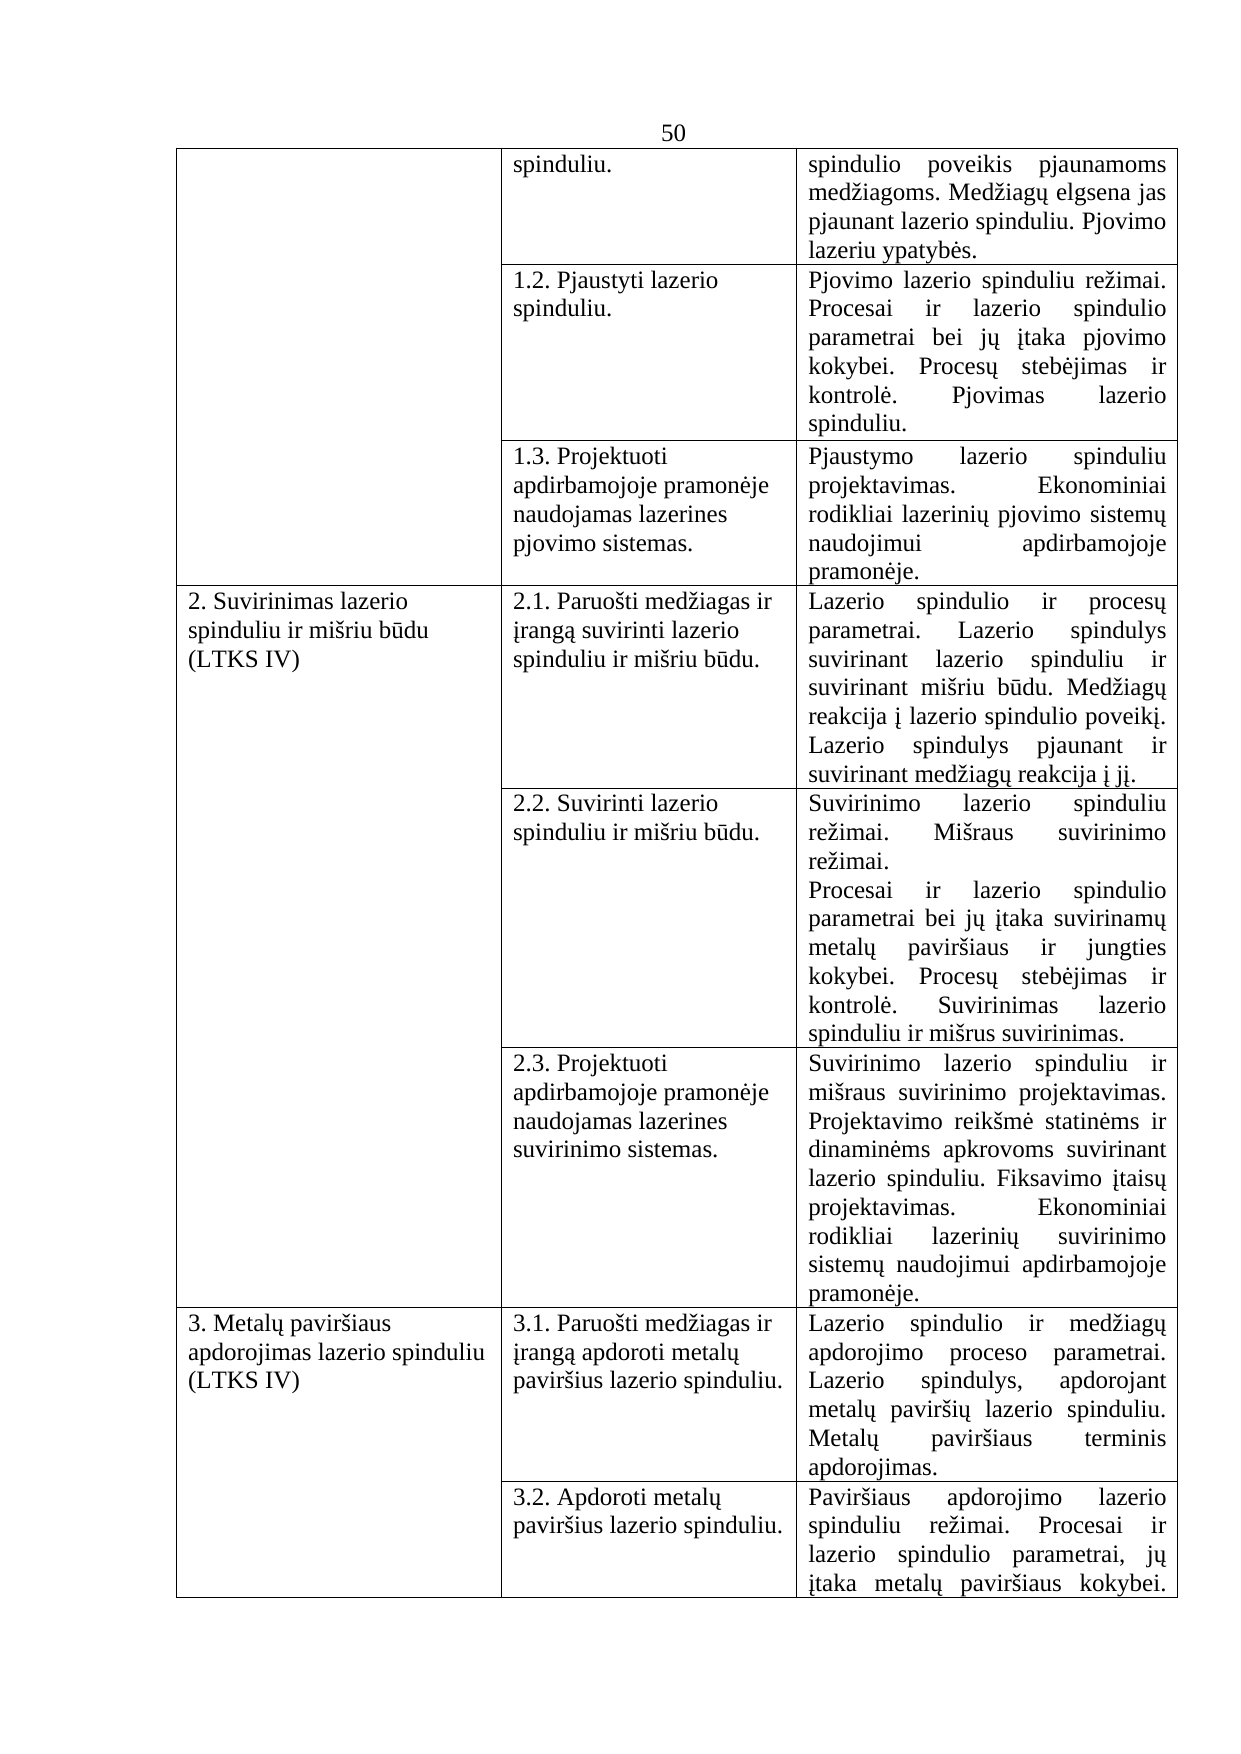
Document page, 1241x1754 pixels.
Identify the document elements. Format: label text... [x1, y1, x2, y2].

table_cell Paviršiaus apdorojimo lazerio spinduliu režimai. Procesai ir lazerio spindulio parametrai, jų įtaka metalų paviršiaus kokybei. [797, 1482, 1177, 1597]
table_cell [177, 149, 501, 585]
table_cell Suvirinimo lazerio spinduliu ir mišraus suvirinimo projektavimas. Projektavimo reikšmė statinėms ir dinaminėms apkrovoms suvirinant lazerio spinduliu. Fiksavimo įtaisų projektavimas. Ekonominiai rodikliai lazerinių suvirinimo sistemų naudojimui apdirbamojoje pramonėje. [797, 1048, 1177, 1307]
table_cell 2.1. Paruošti medžiagas ir įrangą suvirinti lazerio spinduliu ir mišriu būdu. [502, 586, 796, 787]
table_cell 2.3. Projektuoti apdirbamojoje pramonėje naudojamas lazerines suvirinimo sistemas. [502, 1048, 796, 1307]
table_cell Pjovimo lazerio spinduliu režimai. Procesai ir lazerio spindulio parametrai bei jų įtaka pjovimo kokybei. Procesų stebėjimas ir kontrolė. Pjovimas lazerio spinduliu. [797, 265, 1177, 440]
table_cell Lazerio spindulio ir procesų parametrai. Lazerio spindulys suvirinant lazerio spinduliu ir suvirinant mišriu būdu. Medžiagų reakcija į lazerio spindulio poveikį. Lazerio spindulys pjaunant ir suvirinant medžiagų reakcija į jį. [797, 586, 1177, 787]
table_cell 3.1. Paruošti medžiagas ir įrangą apdoroti metalų paviršius lazerio spinduliu. [502, 1308, 796, 1481]
table_cell Suvirinimo lazerio spinduliu režimai. Mišraus suvirinimo režimai. Procesai ir lazerio spindulio parametrai bei jų įtaka suvirinamų metalų paviršiaus ir jungties kokybei. Procesų stebėjimas ir kontrolė. Suvirinimas lazerio spinduliu ir mišrus suvirinimas. [797, 789, 1177, 1047]
table_cell 1.3. Projektuoti apdirbamojoje pramonėje naudojamas lazerines pjovimo sistemas. [502, 441, 796, 585]
table_cell Lazerio spindulio ir medžiagų apdorojimo proceso parametrai. Lazerio spindulys, apdorojant metalų paviršių lazerio spinduliu. Metalų paviršiaus terminis apdorojimas. [797, 1308, 1177, 1481]
table_cell 3. Metalų paviršiaus apdorojimas lazerio spinduliu (LTKS IV) [177, 1308, 501, 1597]
table_cell spinduliu. [502, 149, 796, 264]
table_cell 2.2. Suvirinti lazerio spinduliu ir mišriu būdu. [502, 789, 796, 1047]
table_cell spindulio poveikis pjaunamoms medžiagoms. Medžiagų elgsena jas pjaunant lazerio spinduliu. Pjovimo lazeriu ypatybės. [797, 149, 1177, 264]
table_cell 1.2. Pjaustyti lazerio spinduliu. [502, 265, 796, 440]
table_cell 2. Suvirinimas lazerio spinduliu ir mišriu būdu (LTKS IV) [177, 586, 501, 1307]
table_cell 3.2. Apdoroti metalų paviršius lazerio spinduliu. [502, 1482, 796, 1597]
table_cell Pjaustymo lazerio spinduliu projektavimas. Ekonominiai rodikliai lazerinių pjovimo sistemų naudojimui apdirbamojoje pramonėje. [797, 441, 1177, 585]
